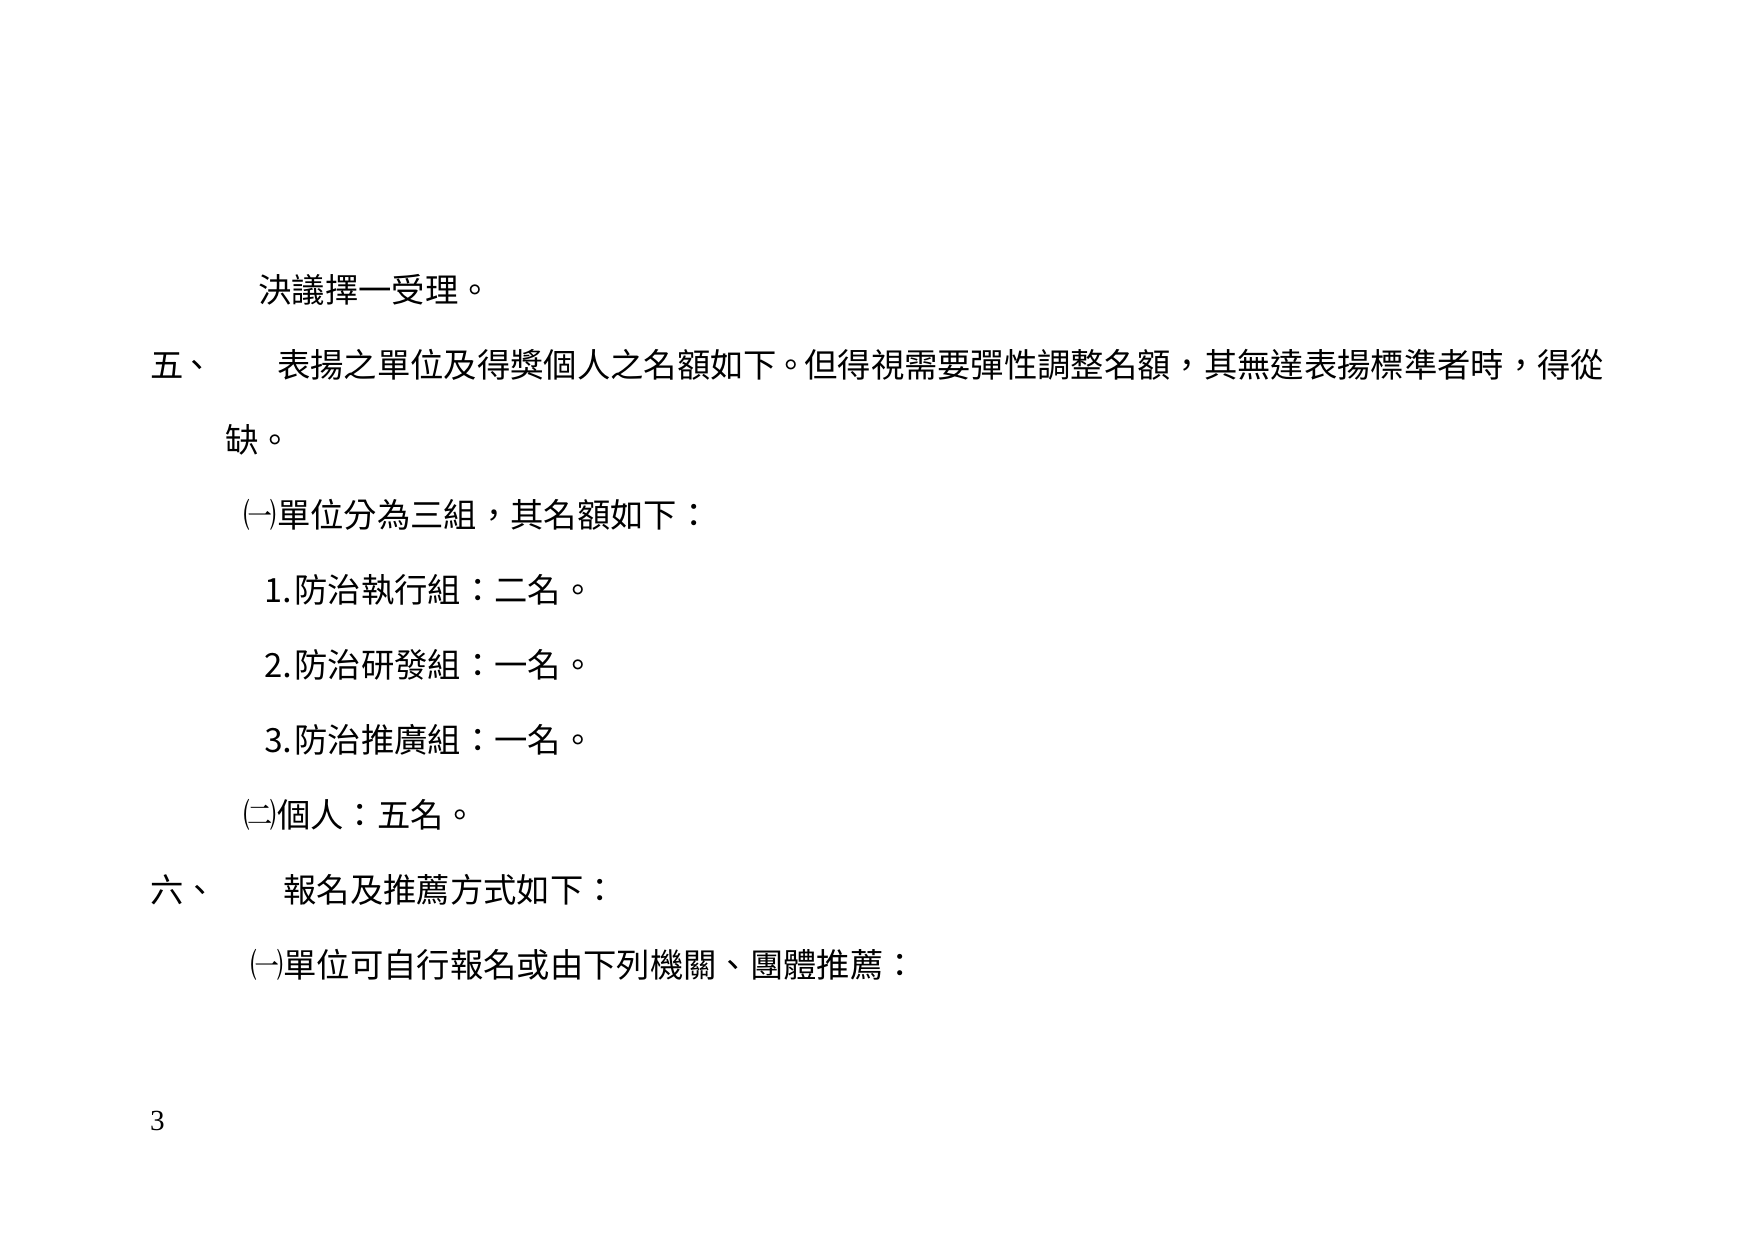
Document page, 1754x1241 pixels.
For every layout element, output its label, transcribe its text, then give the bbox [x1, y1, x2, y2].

text 決議擇一受理。 [225, 251, 1604, 326]
text ㈠單位可自行報名或由下列機關、團體推薦： [150, 926, 1604, 1001]
text 六、 報名及推薦方式如下： [150, 851, 1604, 926]
text 五、 表揚之單位及得獎個人之名額如下。但得視需要彈性調整名額，其無達表揚標準者時，得從缺。 [150, 326, 1604, 476]
text ⒉防治研發組：一名。 [244, 626, 1604, 701]
text ㈡個人：五名。 [244, 776, 1604, 851]
text ⒈防治執行組：二名。 [244, 551, 1604, 626]
text ㈠單位分為三組，其名額如下： [244, 476, 1604, 551]
text ⒊防治推廣組：一名。 [244, 701, 1604, 776]
